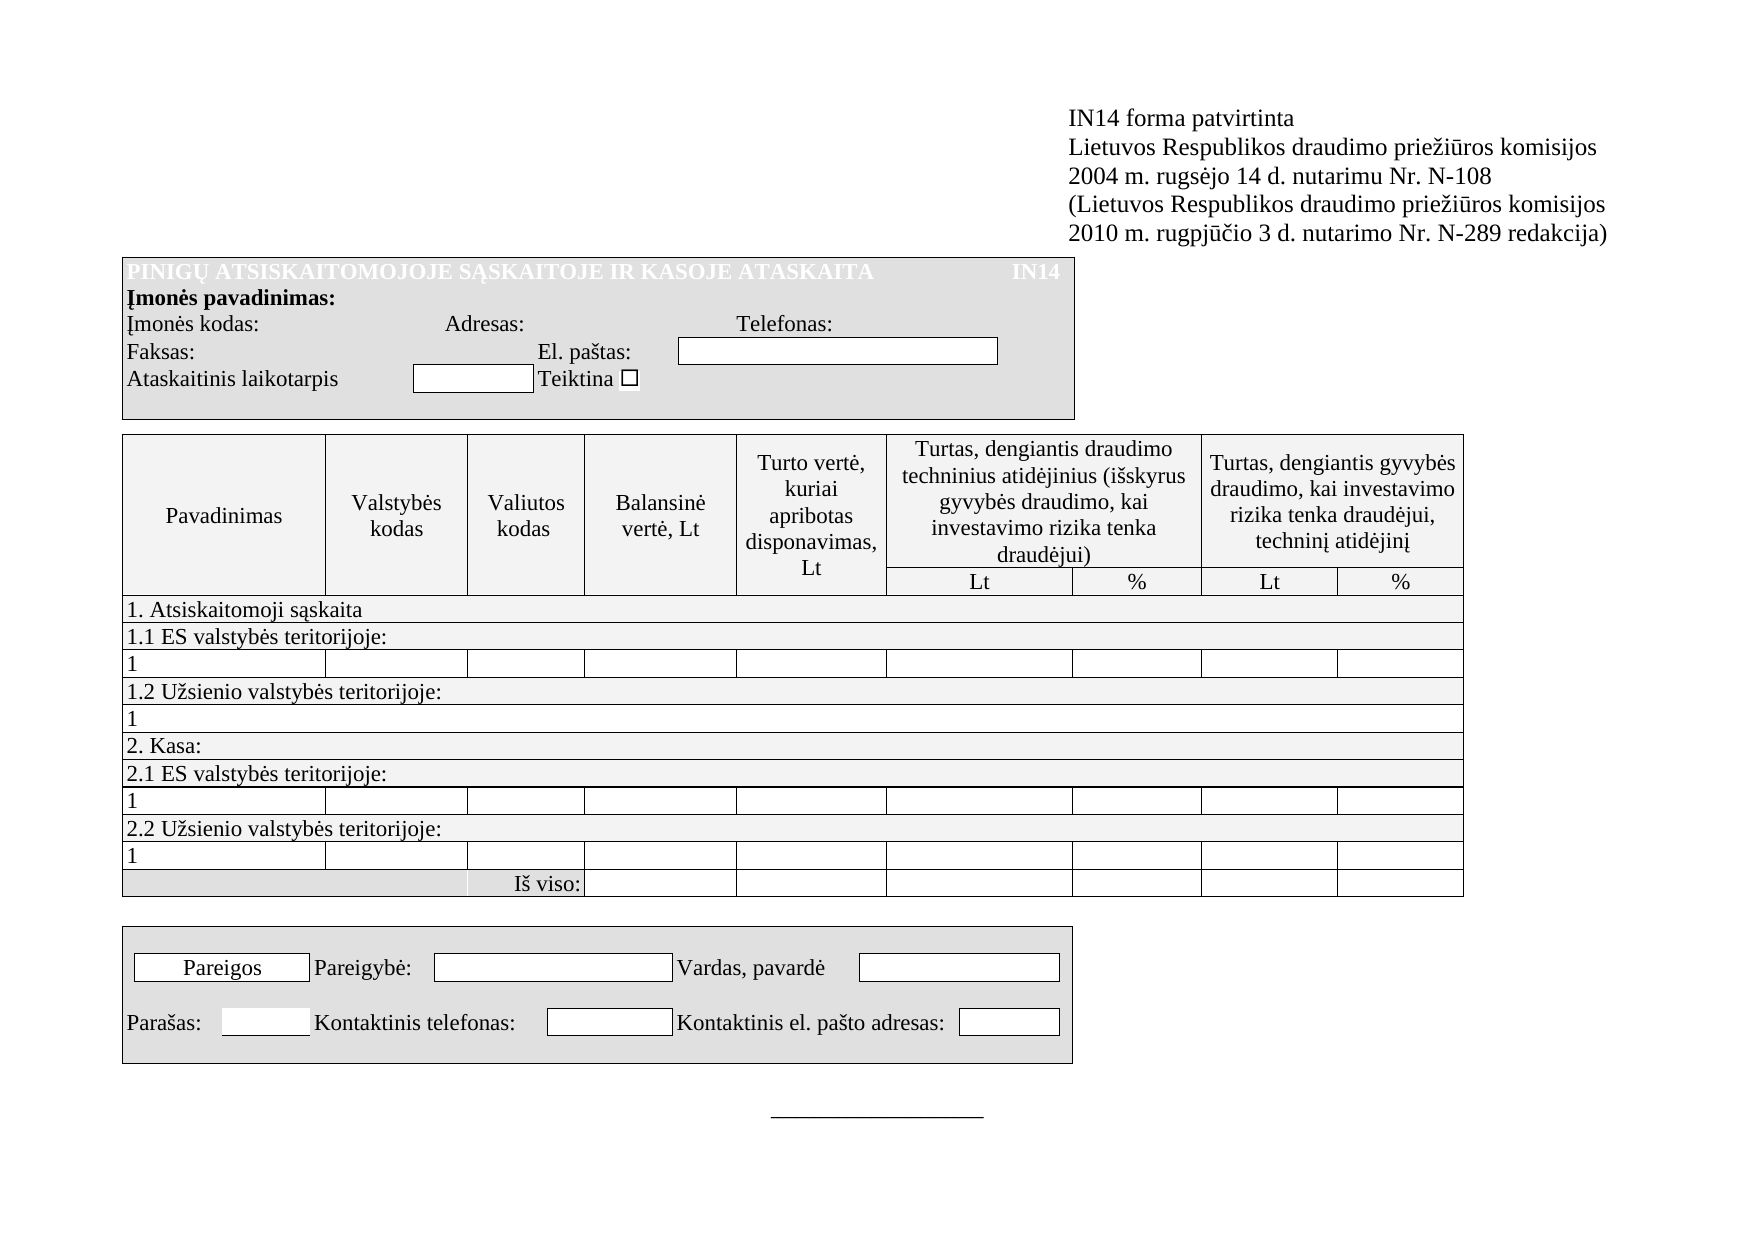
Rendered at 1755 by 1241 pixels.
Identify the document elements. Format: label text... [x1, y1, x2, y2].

table_cell [1073, 650, 1201, 677]
table_cell [310, 981, 547, 1008]
table_cell 2. Kasa: [123, 733, 1463, 759]
table_header Turtas, dengiantis gyvybės draudimo, kai investavimo rizika tenka draudėjui, techninį atidėjinį [1202, 435, 1463, 567]
table_header [672, 927, 860, 953]
table_cell 1 [123, 842, 325, 868]
table_cell [1202, 842, 1337, 868]
table_cell Pareigybė: [310, 953, 434, 981]
text (Lietuvos Respublikos draudimo priežiūros komisijos [1068, 189, 1636, 218]
table_cell [1060, 953, 1072, 981]
table_cell [997, 310, 1074, 337]
table_cell [1202, 788, 1337, 814]
table_cell [887, 650, 1072, 677]
table_cell [1073, 870, 1201, 896]
table_cell [805, 392, 997, 419]
table_cell [585, 650, 736, 677]
table_cell Įmonės kodas: [123, 310, 440, 337]
table_cell Lt [887, 568, 1072, 594]
table_cell [533, 392, 679, 419]
table_cell [679, 392, 805, 419]
table_cell [123, 870, 325, 896]
table_header PINIGŲ ATSISKAITOMOJOJE SĄSKAITOJE IR KASOJE ATASKAITA [123, 258, 997, 284]
table_cell [997, 392, 1074, 419]
table_cell [325, 870, 467, 896]
table_cell [960, 1036, 1060, 1063]
table_cell [1060, 1035, 1072, 1063]
table_cell [1338, 788, 1463, 814]
table_cell 1 [123, 705, 1463, 732]
table_cell Telefonas: [732, 310, 997, 337]
table_header Valstybės kodas [326, 435, 467, 594]
table_cell [585, 788, 736, 814]
table_cell 2.1 ES valstybės teritorijoje: [123, 760, 1463, 786]
table_cell [326, 842, 467, 868]
table_header Valiutos kodas [468, 435, 584, 594]
table_cell [679, 365, 805, 392]
table_cell [1073, 788, 1201, 814]
table_cell [547, 1036, 672, 1063]
table_cell [1338, 870, 1463, 896]
table_cell [135, 982, 310, 1008]
table_cell [222, 1008, 310, 1035]
table_cell [548, 1009, 672, 1035]
table_cell 2.2 Užsienio valstybės teritorijoje: [123, 815, 1463, 841]
table_header Turtas, dengiantis draudimo techninius atidėjinius (išskyrus gyvybės draudimo, kai investavimo rizika tenka draudėjui) [887, 435, 1201, 567]
table_cell [679, 338, 997, 364]
table_cell Teiktina [] [534, 364, 679, 392]
table_cell 1.2 Užsienio valstybės teritorijoje: [123, 678, 1463, 704]
table_cell [1202, 650, 1337, 677]
table_cell [1060, 1008, 1072, 1035]
text _________________ [118, 1092, 1636, 1121]
table_cell [672, 981, 960, 1008]
table_cell Faksas: [123, 337, 533, 364]
table_cell [960, 982, 1060, 1008]
table_cell Lt [1202, 568, 1337, 594]
table_cell [1338, 650, 1463, 677]
table_cell [123, 981, 135, 1008]
table_cell [414, 365, 533, 392]
table_cell [960, 1009, 1059, 1035]
table_cell [1338, 842, 1463, 868]
table_cell [1202, 870, 1337, 896]
table_cell [737, 650, 886, 677]
table_cell 1. Atsiskaitomoji sąskaita [123, 596, 1463, 622]
table_cell [887, 870, 1072, 896]
table_cell [887, 788, 1072, 814]
table_cell [435, 954, 672, 981]
table_cell [585, 842, 736, 868]
table_cell Parašas: [123, 1008, 222, 1035]
text 2004 m. rugsėjo 14 d. nutarimu Nr. N-108 [1068, 161, 1636, 189]
table_header IN14 [997, 258, 1074, 284]
table_header [123, 927, 310, 953]
table_cell 1 [123, 650, 325, 677]
table_cell [468, 788, 584, 814]
table_cell [737, 870, 886, 896]
table_cell [468, 650, 584, 677]
table_cell Adresas: [440, 310, 732, 337]
table_cell 1 [123, 788, 325, 814]
table_cell [310, 1035, 547, 1063]
text IN14 forma patvirtinta [1068, 103, 1636, 132]
table_cell Ataskaitinis laikotarpis [123, 364, 413, 392]
table_cell [805, 365, 997, 392]
table_cell [998, 337, 1074, 364]
table_cell [672, 1035, 960, 1063]
text 2010 m. rugpjūčio 3 d. nutarimo Nr. N-289 redakcija) [1068, 218, 1636, 247]
table_cell Įmonės pavadinimas: [123, 284, 997, 310]
table_cell [887, 842, 1072, 868]
table_cell [123, 1035, 222, 1063]
table_cell % [1338, 568, 1463, 594]
table_cell Pareigos [135, 954, 309, 981]
table_cell [585, 870, 736, 896]
table_cell [1073, 842, 1201, 868]
table_cell [326, 650, 467, 677]
table_cell [123, 392, 414, 419]
table_cell % [1073, 568, 1201, 594]
table_cell [547, 982, 672, 1008]
table_cell 1.1 ES valstybės teritorijoje: [123, 623, 1463, 649]
table_header Turto vertė, kuriai apribotas disponavimas, Lt [737, 435, 886, 594]
table_cell [737, 842, 886, 868]
text Lietuvos Respublikos draudimo priežiūros komisijos [1068, 132, 1636, 161]
table_cell Vardas, pavardė [673, 953, 859, 981]
table_header Pavadinimas [123, 435, 325, 594]
table_cell [997, 364, 1074, 392]
table_header [860, 927, 1072, 953]
table_cell [222, 1036, 310, 1063]
table_cell [414, 393, 533, 419]
table_cell [1060, 981, 1072, 1008]
table_cell [997, 284, 1074, 310]
table_header [435, 927, 672, 953]
table_cell [123, 953, 134, 981]
table_cell [737, 788, 886, 814]
table_cell Kontaktinis telefonas: [310, 1008, 547, 1035]
table_header Balansinė vertė, Lt [585, 435, 736, 594]
table_cell El. paštas: [533, 337, 678, 364]
table_header [310, 927, 435, 953]
table_cell [468, 842, 584, 868]
table_cell Kontaktinis el. pašto adresas: [673, 1008, 959, 1035]
table_cell Iš viso: [468, 870, 584, 896]
table_cell [860, 954, 1059, 981]
table_cell [326, 788, 467, 814]
